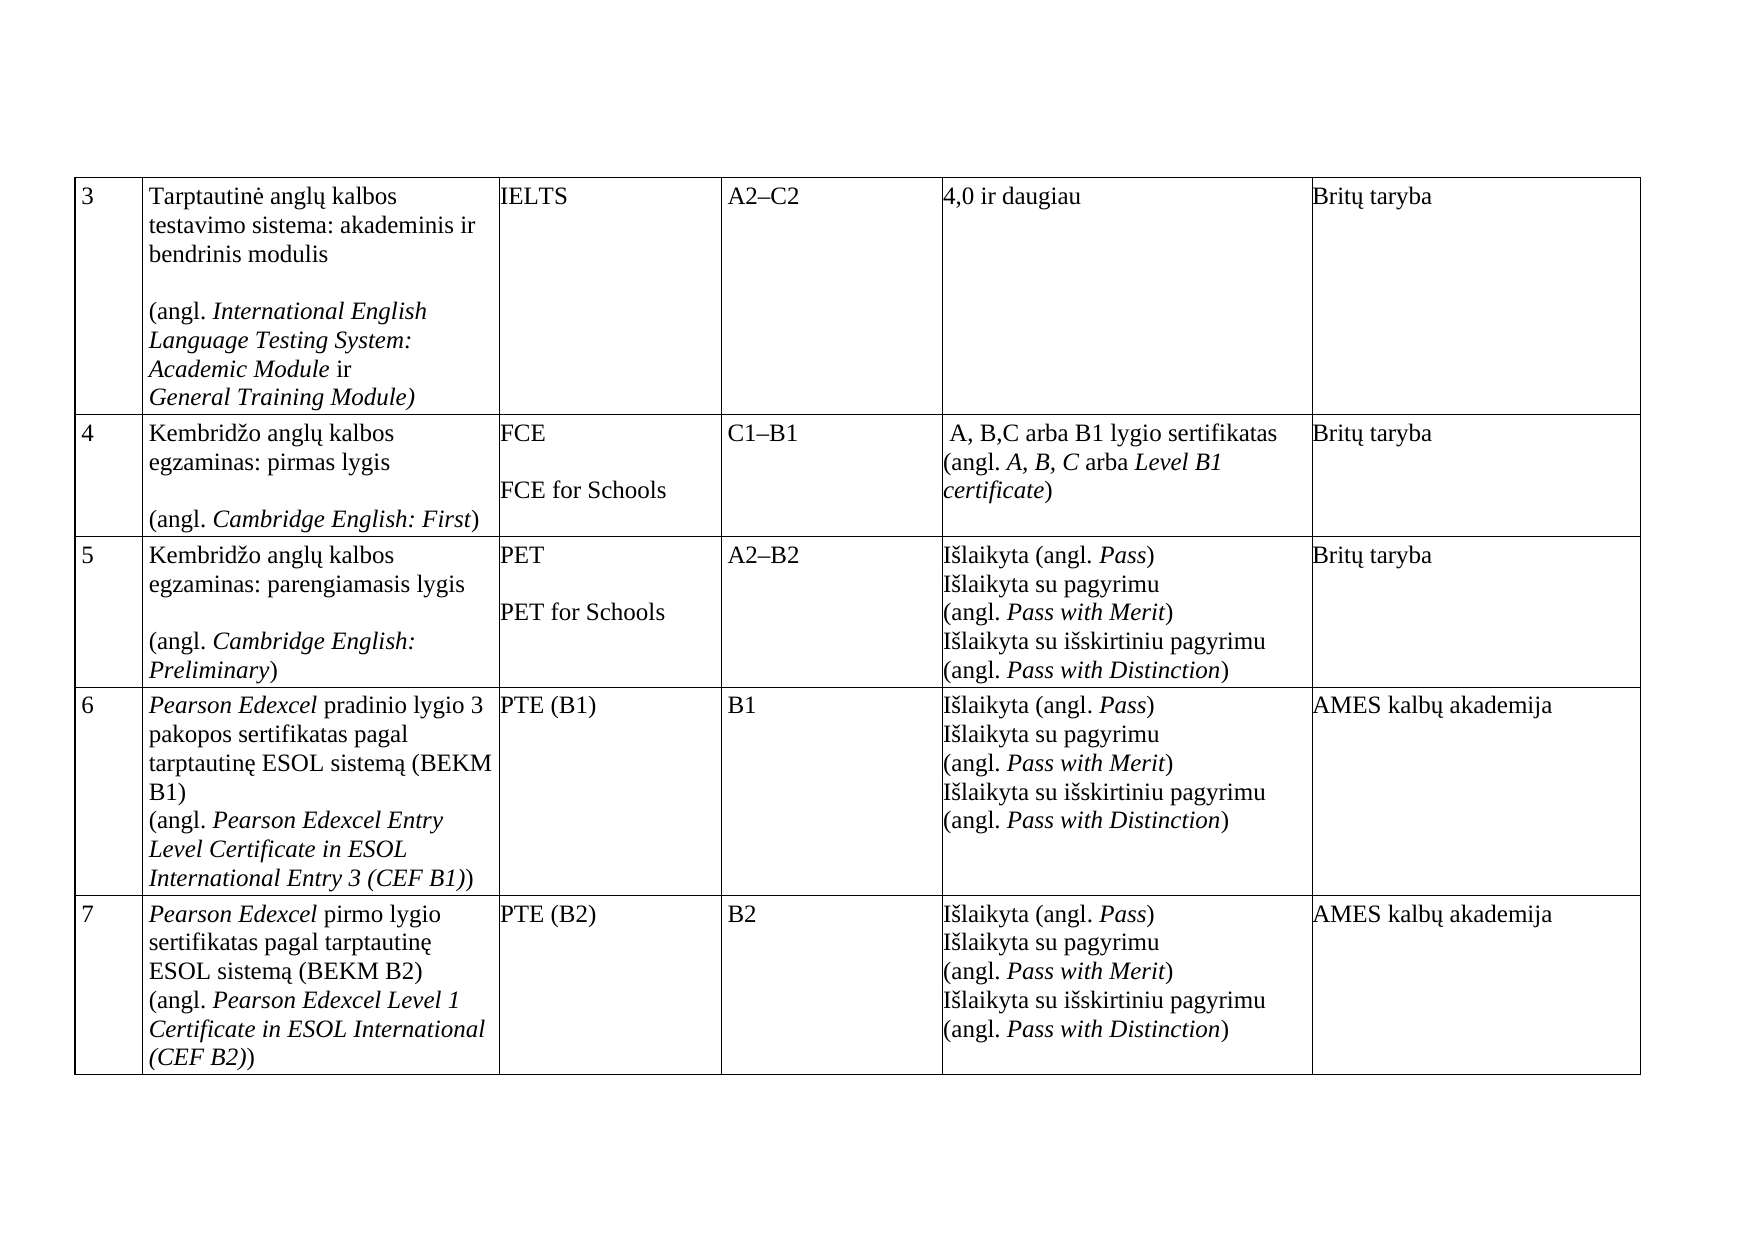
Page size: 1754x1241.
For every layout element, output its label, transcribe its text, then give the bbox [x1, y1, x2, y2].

table_cell Kembridžo anglų kalbos egzaminas: pirmas lygis (angl. Cambridge English: First) [143, 415, 499, 536]
table_cell AMES kalbų akademija [1313, 688, 1640, 895]
table_cell Išlaikyta (angl. Pass) Išlaikyta su pagyrimu (angl. Pass with Merit) Išlaikyta su išskirtiniu pagyrimu (angl. Pass with Distinction) [943, 896, 1312, 1074]
table_cell A2–C2 [722, 178, 942, 414]
table_cell B2 [722, 896, 942, 1074]
table_cell Išlaikyta (angl. Pass) Išlaikyta su pagyrimu (angl. Pass with Merit) Išlaikyta su išskirtiniu pagyrimu (angl. Pass with Distinction) [943, 688, 1312, 895]
table_cell Pearson Edexcel pradinio lygio 3 pakopos sertifikatas pagal tarptautinę ESOL sistemą (BEKM B1) (angl. Pearson Edexcel Entry Level Certificate in ESOL International Entry 3 (CEF B1)) [143, 688, 499, 895]
table_cell Kembridžo anglų kalbos egzaminas: parengiamasis lygis (angl. Cambridge English: Preliminary) [143, 537, 499, 687]
table_cell Britų taryba [1313, 537, 1640, 687]
table_cell PTE (B2) [500, 896, 721, 1074]
table_cell Britų taryba [1313, 178, 1640, 414]
table_cell 4 [76, 415, 142, 536]
table_cell Išlaikyta (angl. Pass) Išlaikyta su pagyrimu (angl. Pass with Merit) Išlaikyta su išskirtiniu pagyrimu (angl. Pass with Distinction) [943, 537, 1312, 687]
table_cell 5 [76, 537, 142, 687]
table_cell C1–B1 [722, 415, 942, 536]
table_cell Tarptautinė anglų kalbos testavimo sistema: akademinis ir bendrinis modulis (angl. International English Language Testing System: Academic Module ir General Training Module) [143, 178, 499, 414]
table_cell FCE FCE for Schools [500, 415, 721, 536]
table_cell PTE (B1) [500, 688, 721, 895]
table_cell 6 [76, 688, 142, 895]
table_cell B1 [722, 688, 942, 895]
table_cell PET PET for Schools [500, 537, 721, 687]
table_cell Britų taryba [1313, 415, 1640, 536]
table_cell A2–B2 [722, 537, 942, 687]
table_cell 3 [76, 178, 142, 414]
table_cell IELTS [500, 178, 721, 414]
table_cell Pearson Edexcel pirmo lygio sertifikatas pagal tarptautinę ESOL sistemą (BEKM B2) (angl. Pearson Edexcel Level 1 Certificate in ESOL International (CEF B2)) [143, 896, 499, 1074]
table_cell 4,0 ir daugiau [943, 178, 1312, 414]
table_cell AMES kalbų akademija [1313, 896, 1640, 1074]
table_cell 7 [76, 896, 142, 1074]
table_cell A, B,C arba B1 lygio sertifikatas (angl. A, B, C arba Level B1 certificate) [943, 415, 1312, 536]
